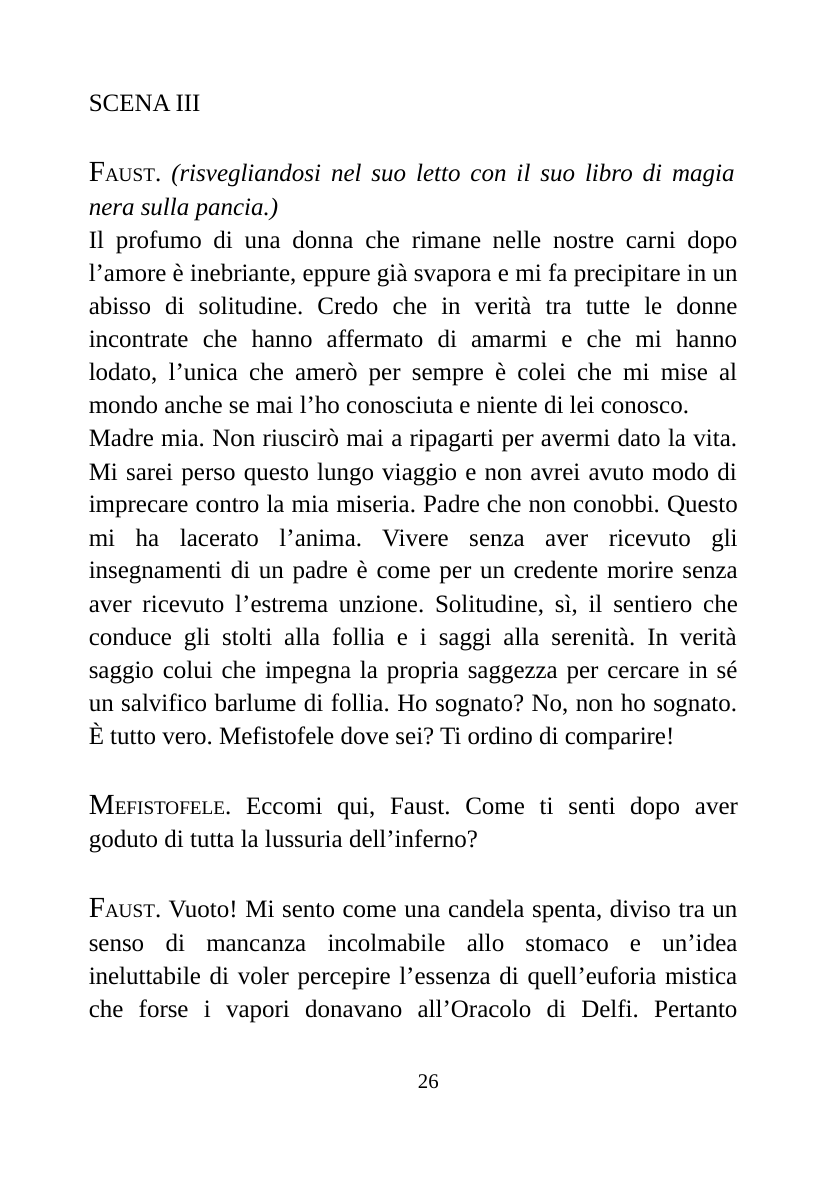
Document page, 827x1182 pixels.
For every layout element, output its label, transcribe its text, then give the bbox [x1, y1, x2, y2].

text Il profumo di una donna che rimane nelle nostre carni dopo l’amore è inebriante, eppure già svapora e mi fa precipitare in un abisso di solitudine. Credo che in verità tra tutte le donne incontrate che hanno affermato di amarmi e che mi hanno lodato, l’unica che amerò per sempre è colei che mi mise al mondo anche se mai l’ho conosciuta e niente di lei conosco. [88, 225, 738, 419]
text Madre mia. Non riuscirò mai a ripagarti per avermi dato la vita. Mi sarei perso questo lungo viaggio e non avrei avuto modo di imprecare contro la mia miseria. Padre che non conobbi. Questo mi ha lacerato l’anima. Vivere senza aver ricevuto gli insegnamenti di un padre è come per un credente morire senza aver ricevuto l’estrema unzione. Solitudine, sì, il sentiero che conduce gli stolti alla follia e i saggi alla serenità. In verità saggio colui che impegna la propria saggezza per cercare in sé un salvifico barlume di follia. Ho sognato? No, non ho sognato. È tutto vero. Mefistofele dove sei? Ti ordino di comparire! [88, 423, 738, 749]
text Faust. Vuoto! Mi sento come una candela spenta, diviso tra un senso di mancanza incolmabile allo stomaco e un’idea ineluttabile di voler percepire l’essenza di quell’euforia mistica che forse i vapori donavano all’Oracolo di Delfi. Pertanto [88, 891, 738, 1023]
text Faust. (risvegliandosi nel suo letto con il suo libro di magia nera sulla pancia.) [88, 154, 738, 221]
text Mefistofele. Eccomi qui, Faust. Come ti senti dopo aver goduto di tutta la lussuria dell’inferno? [88, 787, 738, 853]
text SCENA III [88, 88, 738, 117]
